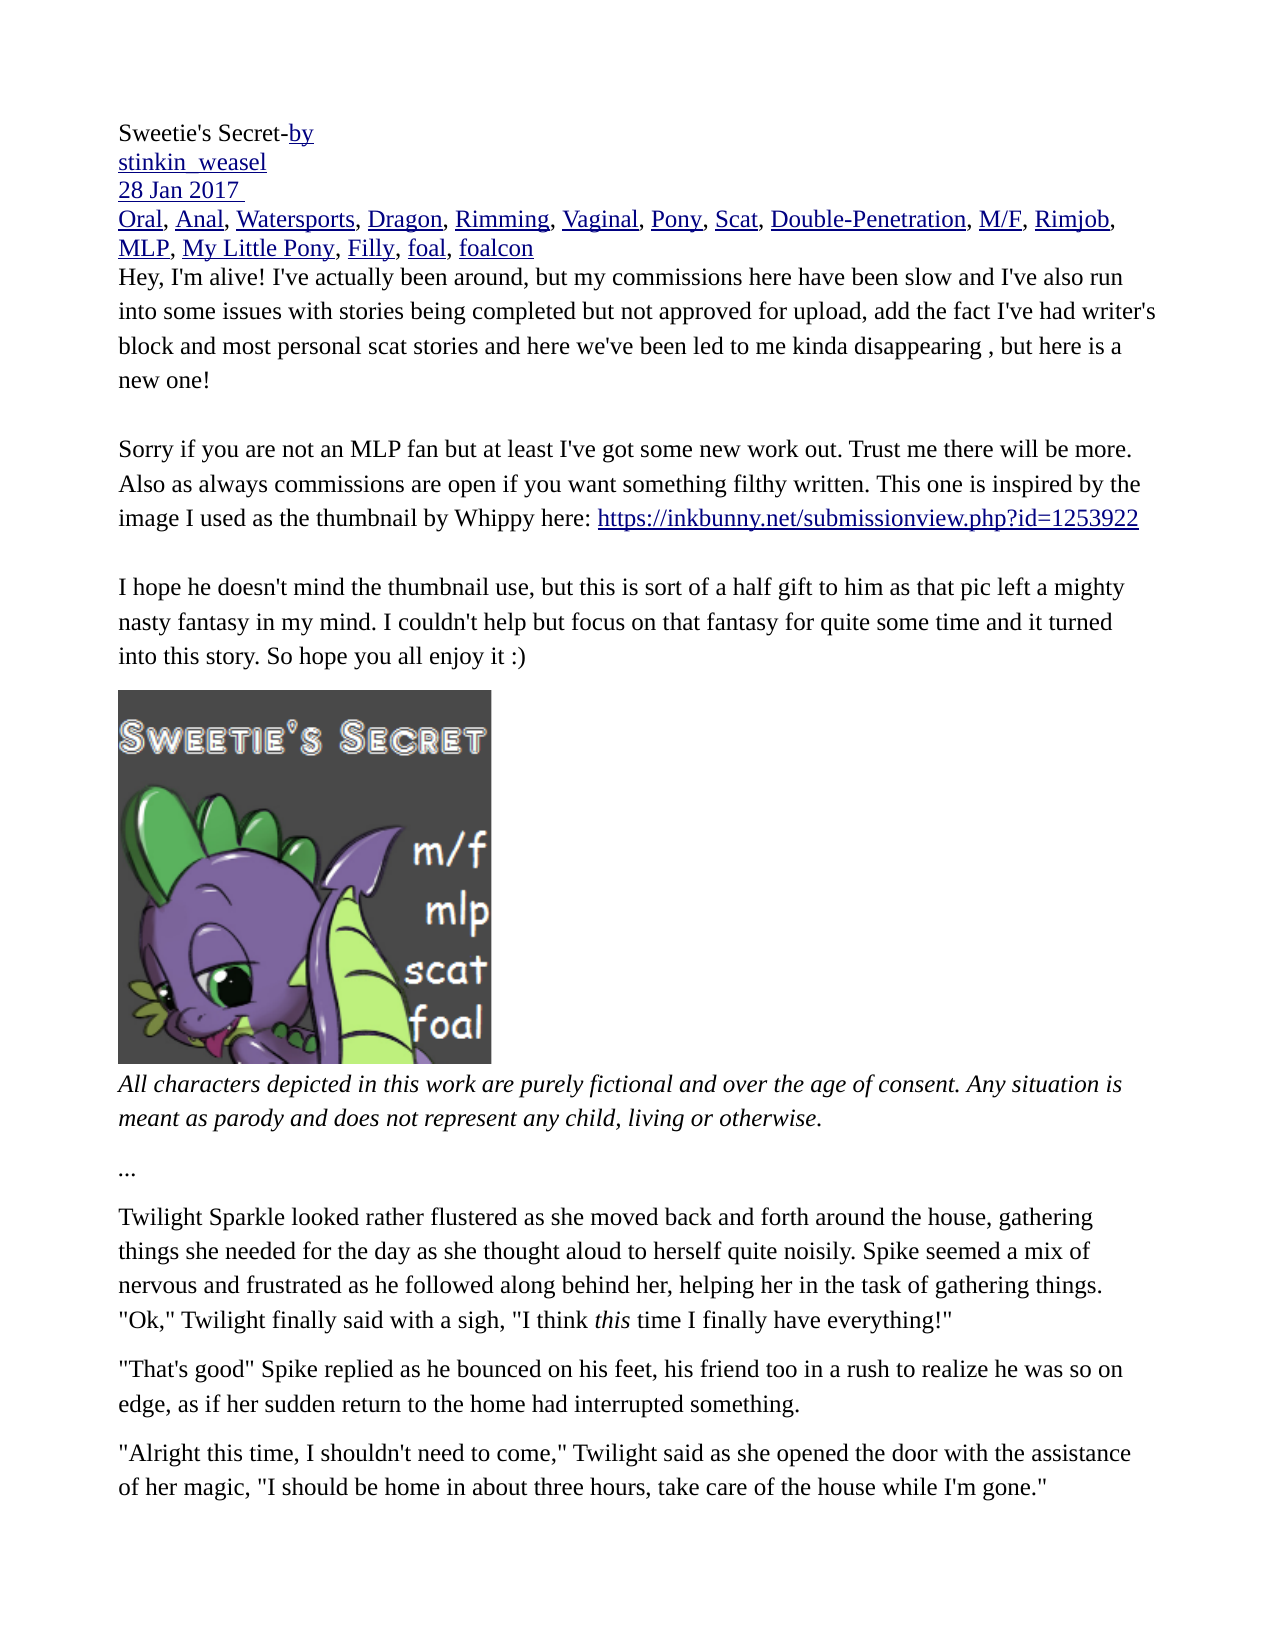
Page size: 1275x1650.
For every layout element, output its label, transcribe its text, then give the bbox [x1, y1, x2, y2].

text Hey, I'm alive! I've actually been around, but my commissions here have been slow and I've also run into some issues with stories being completed but not approved for upload, add the fact I've had writer's block and most personal scat stories and here we've been led to me kinda disappearing , but here is a new one! Sorry if you are not an MLP fan but at least I've got some new work out. Trust me there will be more. Also as always commissions are open if you want something filthy written. This one is inspired by the image I used as the thumbnail by Whippy here: https://inkbunny.net/submissionview.php?id=1253922 I hope he doesn't mind the thumbnail use, but this is sort of a half gift to him as that pic left a mighty nasty fantasy in my mind. I couldn't help but focus on that fantasy for quite some time and it turned into this story. So hope you all enjoy it :) [118, 262, 1157, 670]
picture [118, 690, 492, 1064]
text ... [118, 1153, 1157, 1181]
text Twilight Sparkle looked rather flustered as she moved back and forth around the house, gathering things she needed for the day as she thought aloud to herself quite noisily. Spike seemed a mix of nervous and frustrated as he followed along behind her, helping her in the task of gathering things. "Ok," Twilight finally said with a sigh, "I think this time I finally have everything!" [118, 1202, 1157, 1334]
text All characters depicted in this work are purely fictional and over the age of consent. Any situation is meant as parody and does not represent any child, living or otherwise. [118, 1069, 1157, 1132]
text "That's good" Spike replied as he bounced on his feet, his friend too in a rush to realize he was so on edge, as if her sudden return to the home had interrupted something. [118, 1354, 1157, 1417]
text "Alright this time, I shouldn't need to come," Twilight said as she opened the door with the assistance of her magic, "I should be home in about three hours, take care of the house while I'm gone." [118, 1438, 1157, 1501]
text Oral, Anal, Watersports, Dragon, Rimming, Vaginal, Pony, Scat, Double-Penetration, M/F, Rimjob, MLP, My Little Pony, Filly, foal, foalcon [118, 204, 1157, 262]
text Sweetie's Secret-by stinkin_weasel 28 Jan 2017 [118, 118, 1157, 204]
